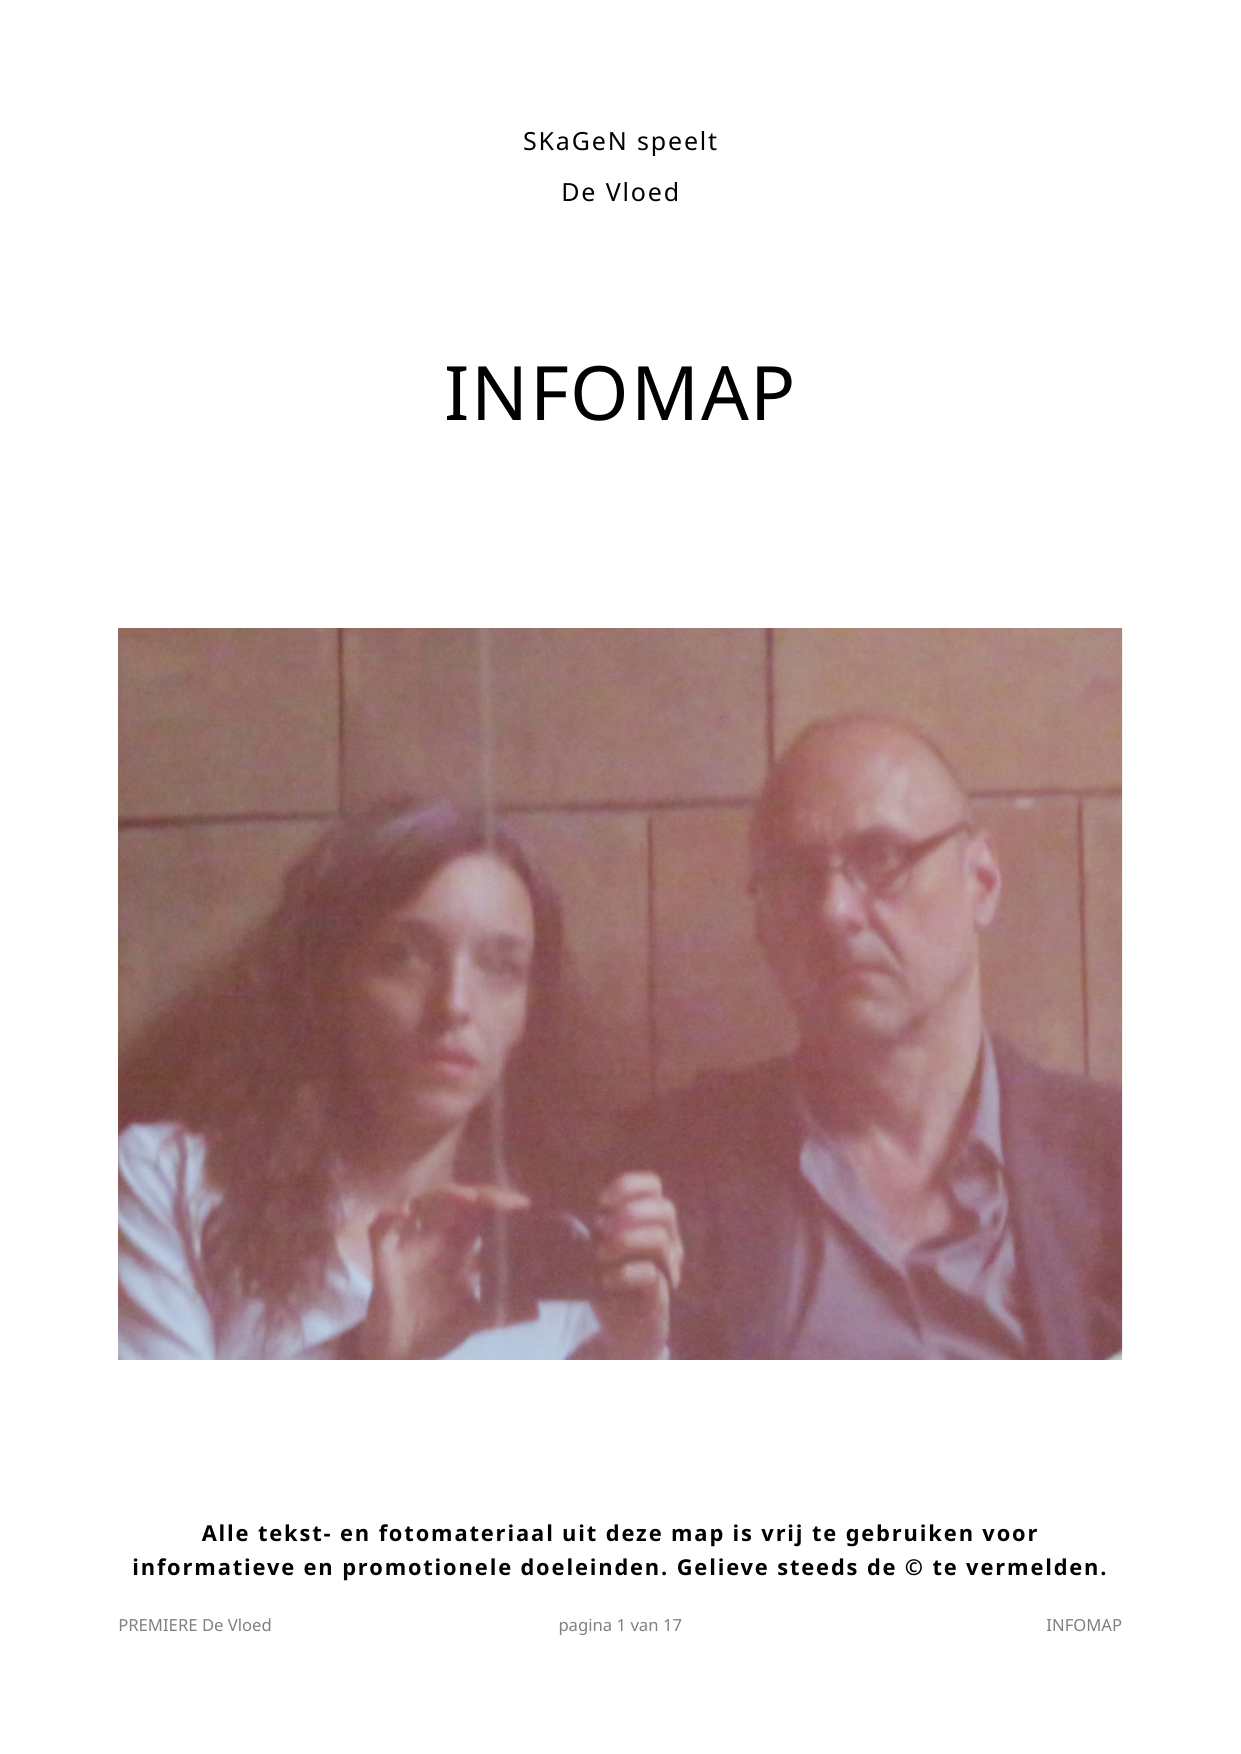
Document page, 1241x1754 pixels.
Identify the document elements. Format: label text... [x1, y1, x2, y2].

text SKaGeN speelt [118, 124, 1122, 158]
text Alle tekst- en fotomateriaal uit deze map is vrij te gebruiken voor informatieve en promotionele doeleinden. Gelieve steeds de © te vermelden. [118, 1518, 1122, 1582]
text De Vloed [118, 175, 1122, 209]
text INFOMAP [118, 340, 1122, 442]
picture [118, 628, 1123, 1360]
